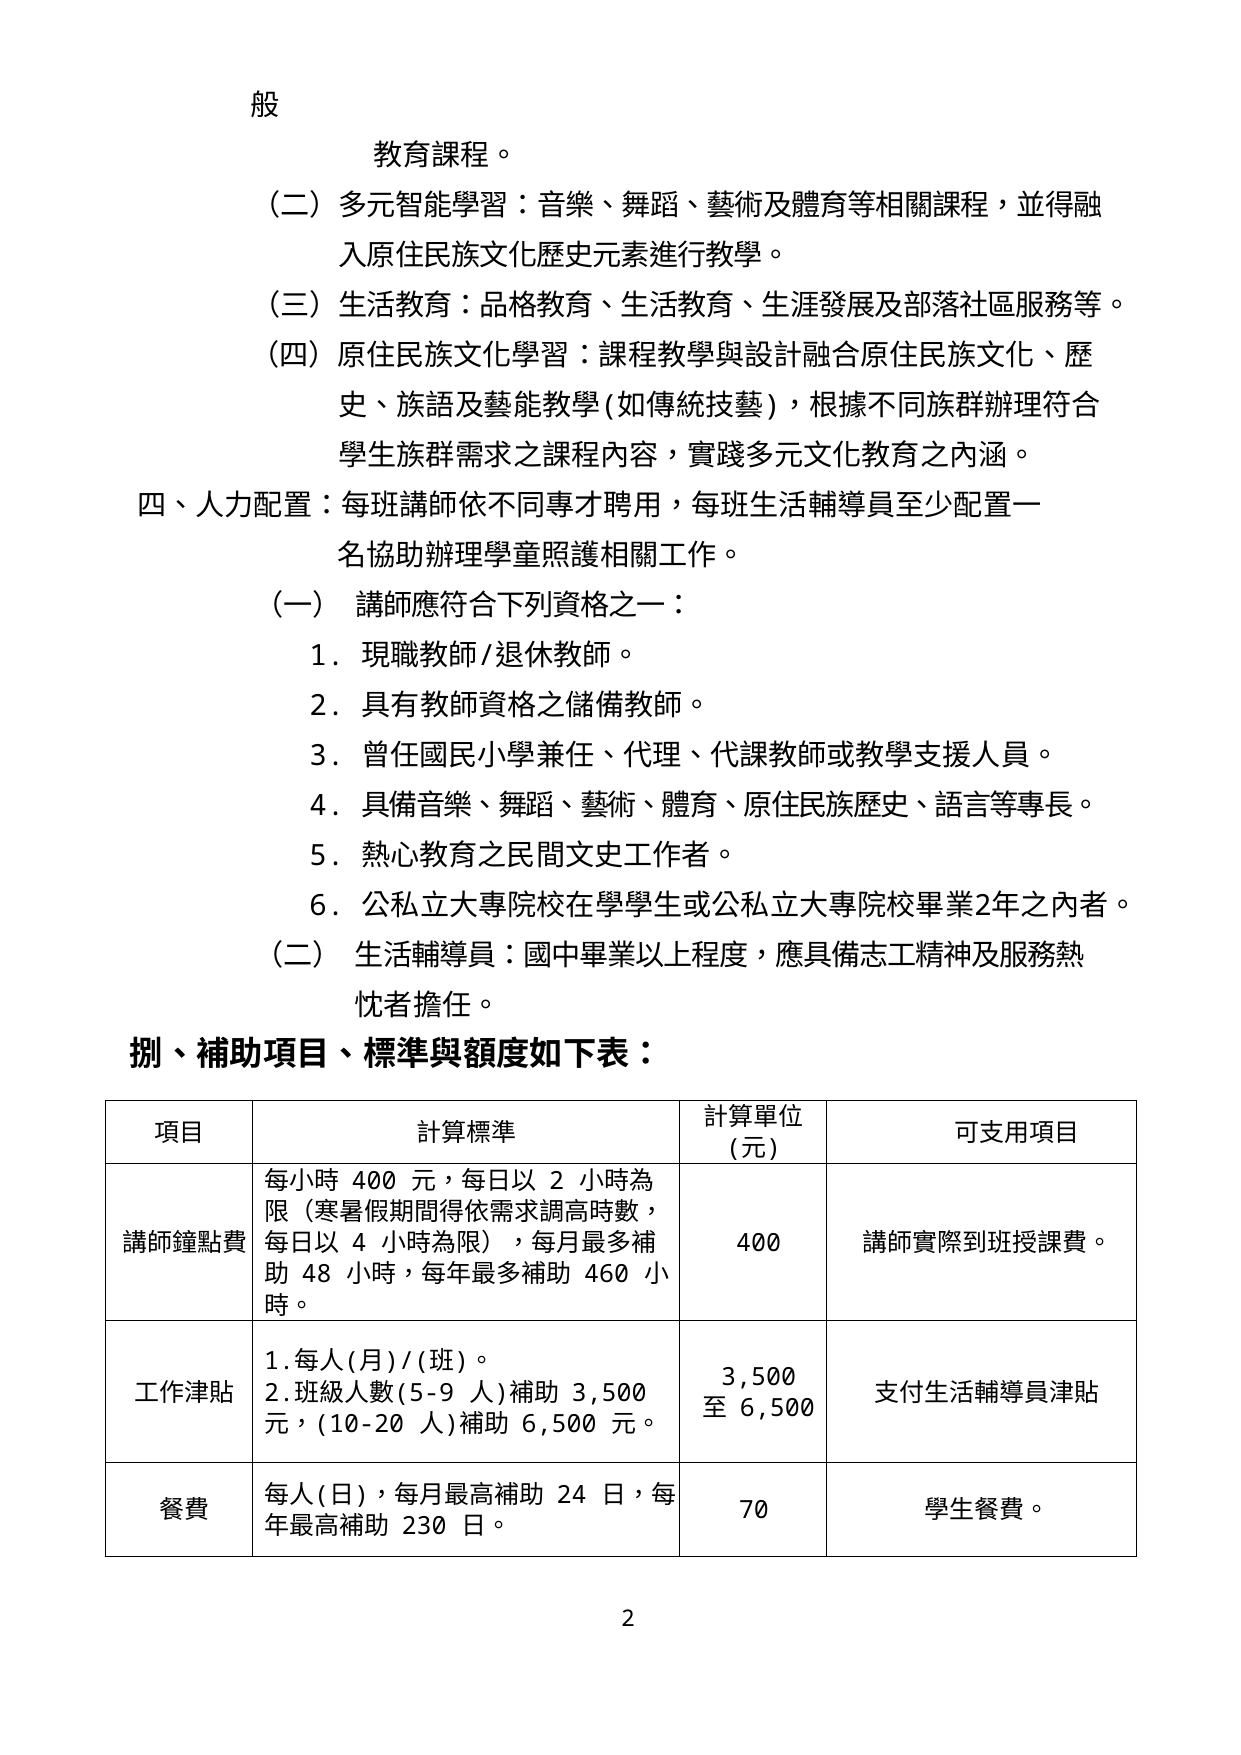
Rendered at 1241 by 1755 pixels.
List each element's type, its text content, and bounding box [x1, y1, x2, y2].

list 現職教師/退休教師。 [309, 625, 1138, 675]
list 公私立大專院校在學學生或公私立大專院校畢業2年之內者。 [309, 875, 1138, 925]
table_header 計算單位 (元) [680, 1101, 826, 1163]
table_cell 講師實際到班授課費。 [827, 1164, 1136, 1320]
table_cell 每人(日)，每月最高補助 24 日，每年最高補助 230 日。 [253, 1463, 679, 1556]
text [98, 1099, 1136, 1580]
text （二） 生活輔導員：國中畢業以上程度，應具備志工精神及服務熱忱者擔任。 [254, 925, 1105, 1025]
table_cell 每小時 400 元，每日以 2 小時為 限（寒暑假期間得依需求調高時數，每日以 4 小時為限），每月最多補助 48 小時，每年最多補助 460 小時。 [253, 1164, 679, 1320]
table_header 項目 [106, 1101, 252, 1163]
table_cell 1.每人(月)/(班)。 2.班級人數(5-9 人)補助 3,500 元，(10-20 人)補助 6,500 元。 [253, 1321, 679, 1462]
table_cell 工作津貼 [106, 1321, 252, 1462]
list 具備音樂、舞蹈、藝術、體育、原住民族歷史、語言等專長。 [309, 775, 1138, 825]
table_cell 支付生活輔導員津貼 [827, 1321, 1136, 1462]
table_cell 學生餐費。 [827, 1463, 1136, 1556]
list 具有教師資格之儲備教師。 [309, 675, 1138, 725]
text （二）多元智能學習：音樂、舞蹈、藝術及體育等相關課程，並得融入原住民族文化歷史元素進行教學。 [251, 175, 1105, 275]
text 四、人力配置：每班講師依不同專才聘用，每班生活輔導員至少配置一名協助辦理學童照護相關工作。 [137, 475, 1044, 575]
list 曾任國民小學兼任、代理、代課教師或教學支援人員。 [309, 725, 1138, 775]
list 熱心教育之民間文史工作者。 [309, 825, 1138, 875]
table_cell 70 [680, 1463, 826, 1556]
table_cell 3,500 至 6,500 [680, 1321, 826, 1462]
table_cell 講師鐘點費 [106, 1164, 252, 1320]
table_header 可支用項目 [827, 1101, 1136, 1163]
text （三）生活教育：品格教育、生活教育、生涯發展及部落社區服務等。 [251, 275, 1105, 325]
text （一） 講師應符合下列資格之一： [254, 575, 1138, 625]
table_cell 餐費 [106, 1463, 252, 1556]
text 捌、補助項目、標準與額度如下表： [129, 1025, 1138, 1075]
text （四）原住民族文化學習：課程教學與設計融合原住民族文化、歷史、族語及藝能教學(如傳統技藝)，根據不同族群辦理符合學生族群需求之課程內容，實踐多元文化教育之內涵。 [250, 325, 1105, 475]
text 般 [180, 75, 1105, 125]
table_header 計算標準 [253, 1101, 679, 1163]
table_cell 400 [680, 1164, 826, 1320]
text 教育課程。 [180, 125, 1105, 175]
